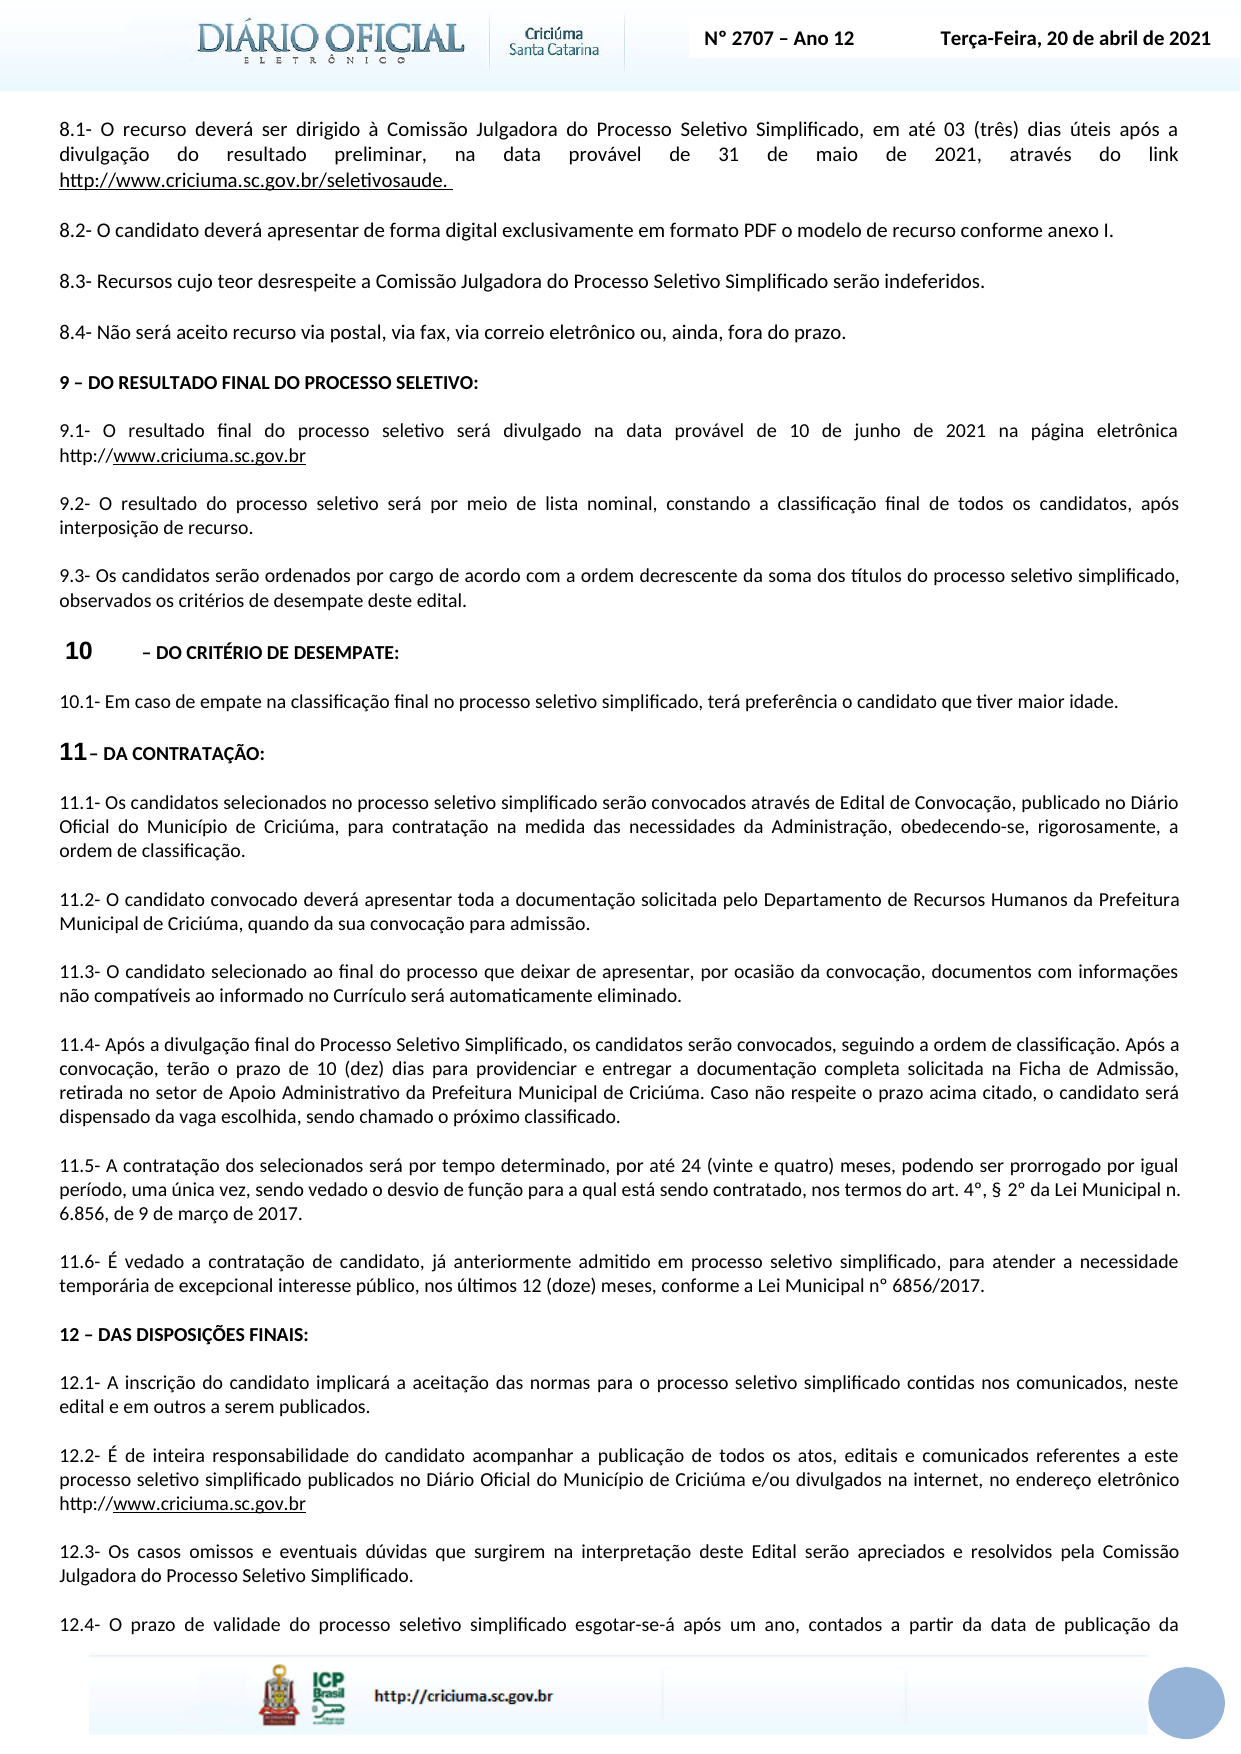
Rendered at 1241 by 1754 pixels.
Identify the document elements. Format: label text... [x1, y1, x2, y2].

list 11.1- Os candidatos selecionados no processo seletivo simplificado serão convocados através de Edital de Convocação, publicado no Diário Oficial do Município de Criciúma, para contratação na medida das necessidades da Administração, obedecendo-se, rigorosamente, a ordem de classificação. [59, 790, 1181, 863]
text 9.2- O resultado do processo seletivo será por meio de lista nominal, constando a classificação final de todos os candidatos, após interposição de recurso. [59, 491, 1181, 539]
list 11.2- O candidato convocado deverá apresentar toda a documentação solicitada pelo Departamento de Recursos Humanos da Prefeitura Municipal de Criciúma, quando da sua convocação para admissão. [59, 887, 1181, 935]
subtitle 12 – DAS DISPOSIÇÕES FINAIS: [59, 1322, 1181, 1346]
text 8.2- O candidato deverá apresentar de forma digital exclusivamente em formato PDF o modelo de recurso conforme anexo I. [59, 218, 1181, 243]
text 11.4- Após a divulgação final do Processo Seletivo Simplificado, os candidatos serão convocados, seguindo a ordem de classificação. Após a convocação, terão o prazo de 10 (dez) dias para providenciar e entregar a documentação completa solicitada na Ficha de Admissão, retirada no setor de Apoio Administrativo da Prefeitura Municipal de Criciúma. Caso não respeite o prazo acima citado, o candidato será dispensado da vaga escolhida, sendo chamado o próximo classificado. [59, 1032, 1181, 1128]
text 9.3- Os candidatos serão ordenados por cargo de acordo com a ordem decrescente da soma dos títulos do processo seletivo simplificado, observados os critérios de desempate deste edital. [59, 563, 1181, 612]
text 8.3- Recursos cujo teor desrespeite a Comissão Julgadora do Processo Seletivo Simplificado serão indeferidos. [59, 268, 1181, 294]
list 11.5- A contratação dos selecionados será por tempo determinado, por até 24 (vinte e quatro) meses, podendo ser prorrogado por igual período, uma única vez, sendo vedado o desvio de função para a qual está sendo contratado, nos termos do art. 4º, § 2º da Lei Municipal n. 6.856, de 9 de março de 2017. [59, 1153, 1181, 1225]
list 12.1- A inscrição do candidato implicará a aceitação das normas para o processo seletivo simplificado contidas nos comunicados, neste edital e em outros a serem publicados. [59, 1370, 1181, 1418]
list 12.3- Os casos omissos e eventuais dúvidas que surgirem na interpretação deste Edital serão apreciados e resolvidos pela Comissão Julgadora do Processo Seletivo Simplificado. [59, 1539, 1181, 1588]
subtitle 9 – DO RESULTADO FINAL DO PROCESSO SELETIVO: [59, 370, 1181, 394]
subtitle – DO CRITÉRIO DE DESEMPATE: [59, 636, 1181, 665]
list 9.1- O resultado final do processo seletivo será divulgado na data provável de 10 de junho de 2021 na página eletrônica http://www.criciuma.sc.gov.br [59, 418, 1181, 467]
list 11.6- É vedado a contratação de candidato, já anteriormente admitido em processo seletivo simplificado, para atender a necessidade temporária de excepcional interesse público, nos últimos 12 (doze) meses, conforme a Lei Municipal nº 6856/2017. [59, 1249, 1181, 1298]
list 10.1- Em caso de empate na classificação final no processo seletivo simplificado, terá preferência o candidato que tiver maior idade. [59, 689, 1181, 713]
text 8.1- O recurso deverá ser dirigido à Comissão Julgadora do Processo Seletivo Simplificado, em até 03 (três) dias úteis após a divulgação do resultado preliminar, na data provável de 31 de maio de 2021, através do link http://www.criciuma.sc.gov.br/seletivosaude. [59, 116, 1181, 192]
list 11.3- O candidato selecionado ao final do processo que deixar de apresentar, por ocasião da convocação, documentos com informações não compatíveis ao informado no Currículo será automaticamente eliminado. [59, 959, 1181, 1008]
text 8.4- Não será aceito recurso via postal, via fax, via correio eletrônico ou, ainda, fora do prazo. [59, 319, 1181, 345]
list 12.4- O prazo de validade do processo seletivo simplificado esgotar-se-á após um ano, contados a partir da data de publicação da [59, 1612, 1181, 1636]
list 12.2- É de inteira responsabilidade do candidato acompanhar a publicação de todos os atos, editais e comunicados referentes a este processo seletivo simplificado publicados no Diário Oficial do Município de Criciúma e/ou divulgados na internet, no endereço eletrônico http://www.criciuma.sc.gov.br [59, 1443, 1181, 1515]
subtitle – DA CONTRATAÇÃO: [59, 737, 1181, 766]
